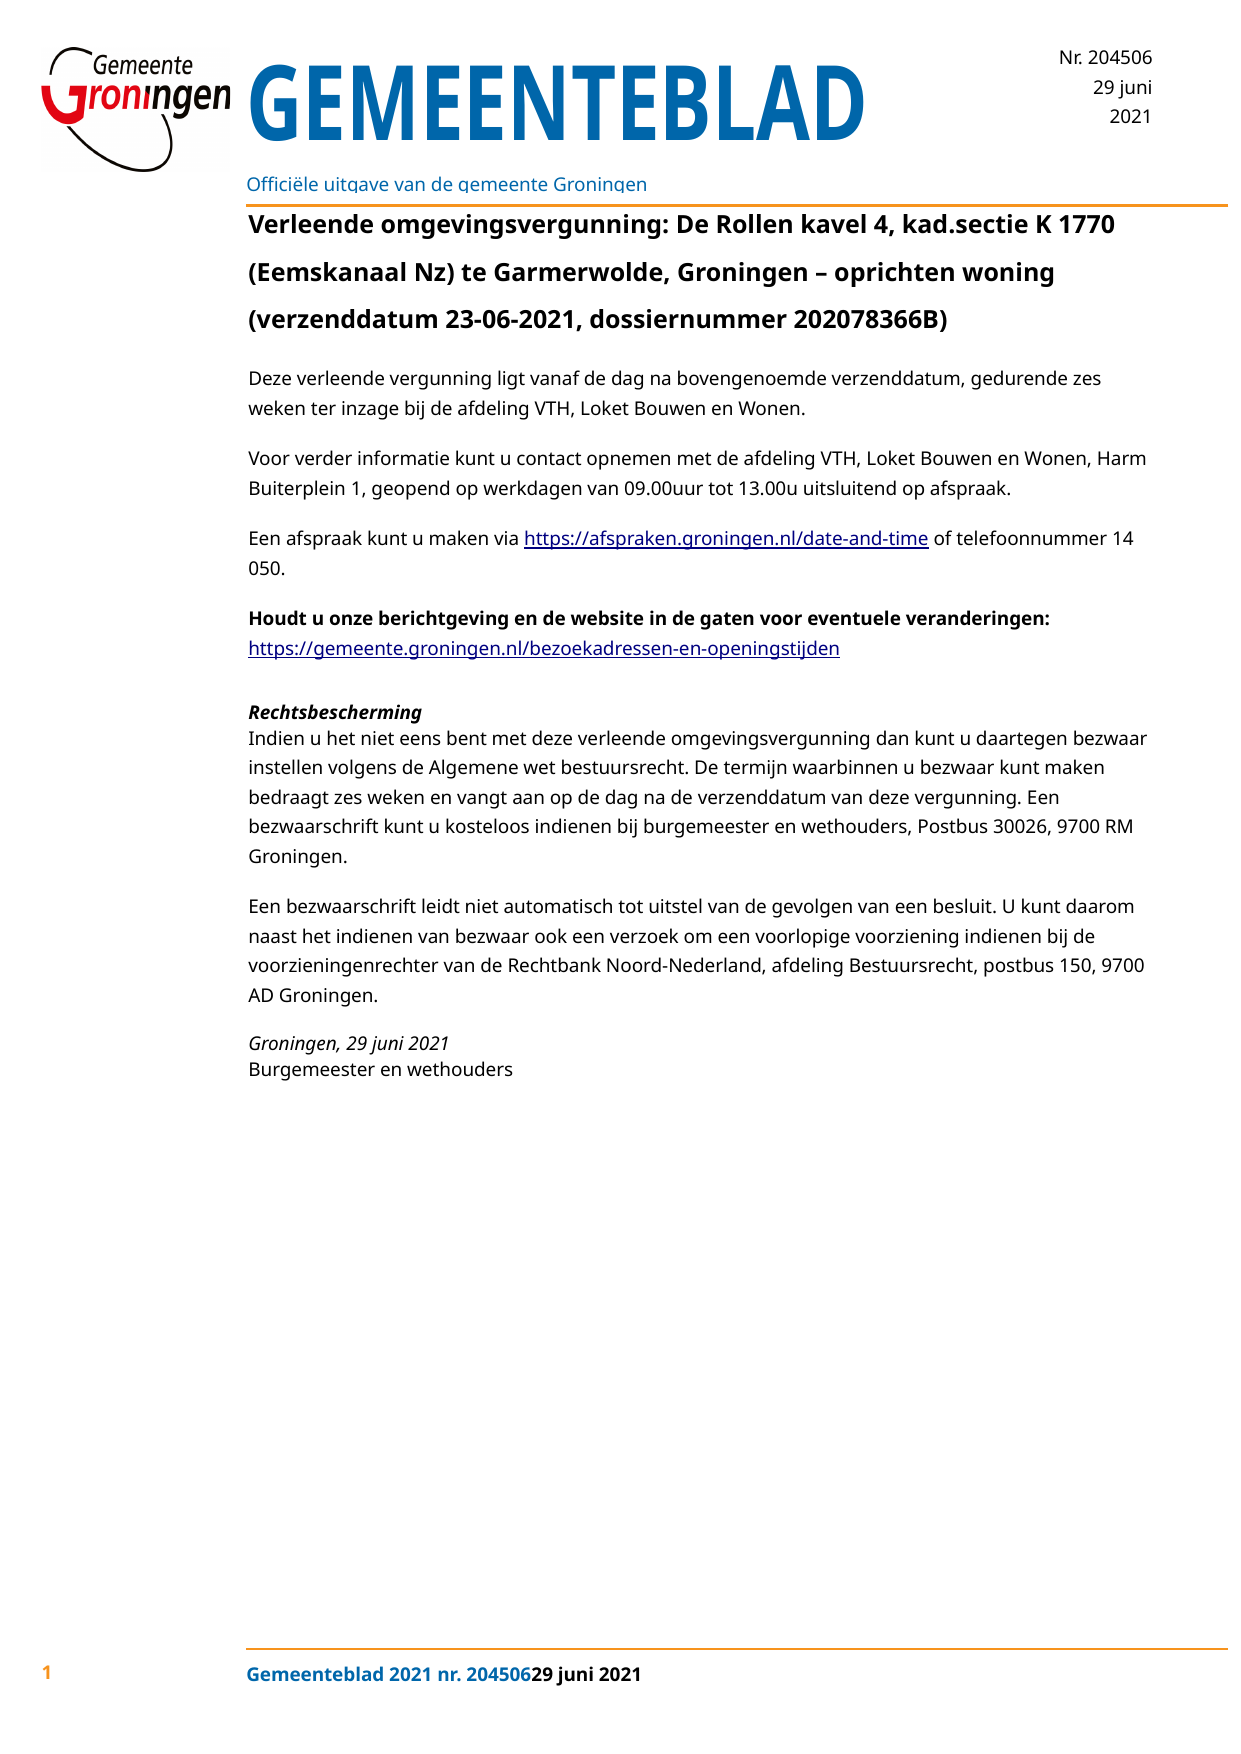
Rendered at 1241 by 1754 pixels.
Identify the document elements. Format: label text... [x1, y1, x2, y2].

text Indien u het niet eens bent met deze verleende omgevingsvergunning dan kunt u daartegen bezwaar instellen volgens de Algemene wet bestuursrecht. De termijn waarbinnen u bezwaar kunt maken bedraagt zes weken en vangt aan op de dag na de verzenddatum van deze vergunning. Een bezwaarschrift kunt u kosteloos indienen bij burgemeester en wethouders, Postbus 30026, 9700 RM Groningen. [248, 725, 1152, 869]
text Verleende omgevingsvergunning: De Rollen kavel 4, kad.sectie K 1770 (Eemskanaal Nz) te Garmerwolde, Groningen – oprichten woning (verzenddatum 23-06-2021, dossiernummer 202078366B) [248, 207, 1152, 336]
text Een afspraak kunt u maken via https://afspraken.groningen.nl/date-and-time of telefoonnummer 14 050. [248, 526, 1152, 581]
text Deze verleende vergunning ligt vanaf de dag na bovengenoemde verzenddatum, gedurende zes weken ter inzage bij de afdeling VTH, Loket Bouwen en Wonen. [248, 366, 1152, 421]
picture [41, 47, 231, 172]
text Rechtsbescherming [248, 699, 1152, 725]
text Groningen, 29 juni 2021 [248, 1030, 1152, 1056]
text Houdt u onze berichtgeving en de website in de gaten voor eventuele veranderingen: https://gemeente.groningen.nl/bezoekadressen-en-openingstijden [248, 606, 1152, 661]
text Een bezwaarschrift leidt niet automatisch tot uitstel van de gevolgen van een besluit. U kunt daarom naast het indienen van bezwaar ook een verzoek om een voorlopige voorziening indienen bij de voorzieningenrechter van de Rechtbank Noord-Nederland, afdeling Bestuursrecht, postbus 150, 9700 AD Groningen. [248, 893, 1152, 1008]
text Voor verder informatie kunt u contact opnemen met de afdeling VTH, Loket Bouwen en Wonen, Harm Buiterplein 1, geopend op werkdagen van 09.00uur tot 13.00u uitsluitend op afspraak. [248, 446, 1152, 501]
text Burgemeester en wethouders [248, 1056, 1152, 1082]
